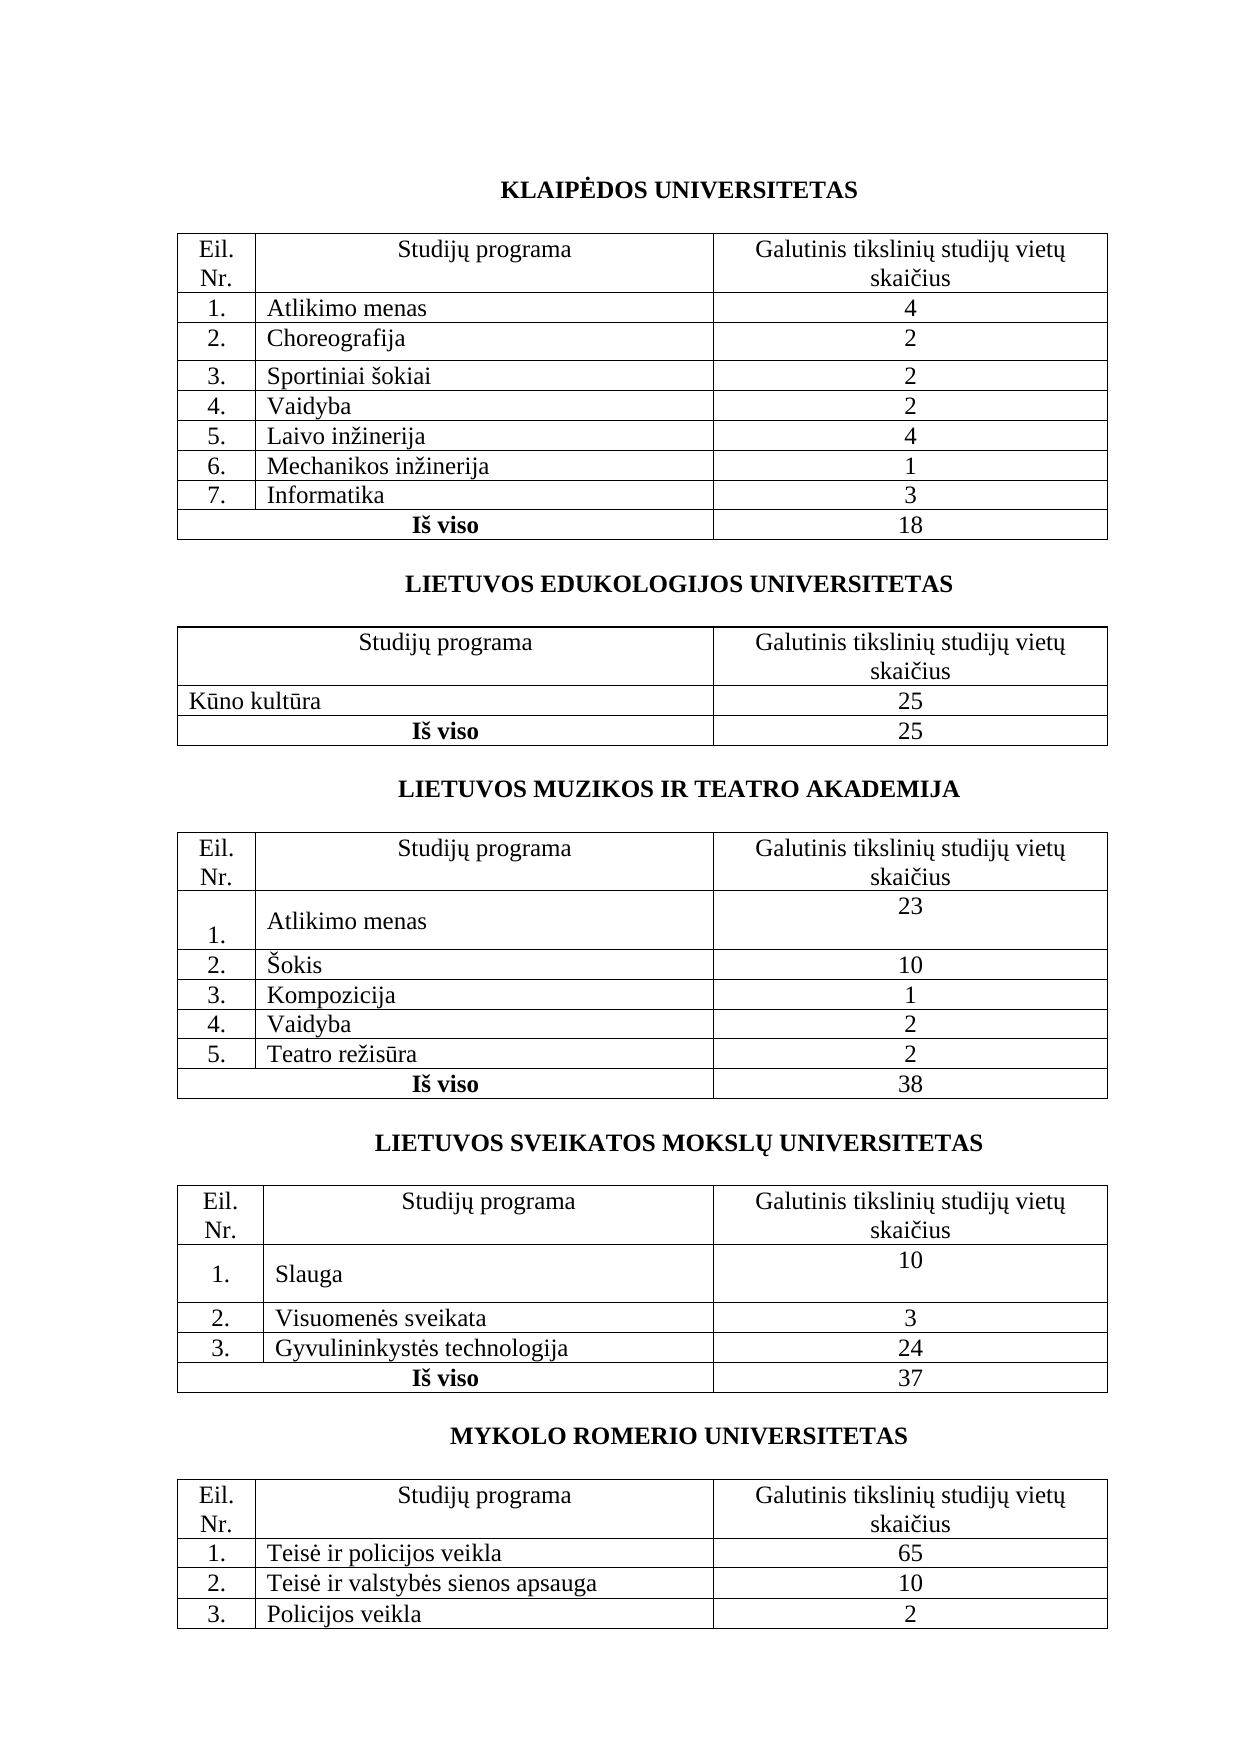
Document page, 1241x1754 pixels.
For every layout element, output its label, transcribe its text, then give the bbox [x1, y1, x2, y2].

text LIETUVOS EDUKOLOGIJOS UNIVERSITETAS [177, 569, 1181, 598]
table_cell Policijos veikla [256, 1599, 713, 1628]
text LIETUVOS MUZIKOS IR TEATRO AKADEMIJA [177, 774, 1181, 803]
table_cell 18 [714, 510, 1107, 539]
table_cell 65 [714, 1539, 1107, 1567]
table_header Studijų programa [256, 1480, 713, 1537]
table_cell Šokis [256, 950, 713, 979]
table_cell 10 [714, 950, 1107, 979]
table_cell 10 [714, 1245, 1107, 1302]
table_header Galutinis tikslinių studijų vietų skaičius [714, 1480, 1107, 1537]
table_cell Iš viso [178, 1363, 713, 1392]
table_cell 10 [714, 1568, 1107, 1598]
table_cell Choreografija [256, 323, 713, 360]
table_cell 1. [178, 891, 255, 949]
table_header Eil. Nr. [178, 234, 255, 292]
table_cell 23 [714, 891, 1107, 949]
table_cell Atlikimo menas [256, 293, 713, 322]
table_cell Kompozicija [256, 980, 713, 1008]
table_cell Mechanikos inžinerija [256, 451, 713, 479]
table_cell Atlikimo menas [256, 891, 713, 949]
table_cell 1. [178, 1245, 263, 1302]
table_cell 5. [178, 1039, 255, 1068]
table_cell 1. [178, 1539, 255, 1567]
table_cell 24 [714, 1333, 1107, 1362]
table_cell 1. [178, 293, 255, 322]
table_header Studijų programa [256, 833, 713, 890]
table_cell Iš viso [178, 1069, 713, 1098]
table_header Eil. Nr. [178, 1480, 255, 1537]
table_cell Gyvulininkystės technologija [264, 1333, 713, 1362]
table_cell Teatro režisūra [256, 1039, 713, 1068]
table_cell Slauga [264, 1245, 713, 1302]
table_cell 25 [714, 686, 1107, 715]
table_cell Sportiniai šokiai [256, 361, 713, 390]
table_cell 3 [714, 1303, 1107, 1332]
table_cell 3. [178, 980, 255, 1008]
table_cell 3. [178, 1599, 255, 1628]
table_cell 4 [714, 293, 1107, 322]
table_cell 37 [714, 1363, 1107, 1392]
table_cell 2 [714, 1039, 1107, 1068]
table_cell 4. [178, 1010, 255, 1038]
table_cell 2 [714, 1010, 1107, 1038]
table_cell Laivo inžinerija [256, 421, 713, 450]
table_cell 2. [178, 1303, 263, 1332]
table_cell 4 [714, 421, 1107, 450]
table_header Studijų programa [178, 628, 713, 685]
text KLAIPĖDOS UNIVERSITETAS [177, 176, 1181, 204]
table_cell 2. [178, 950, 255, 979]
table_cell 2. [178, 1568, 255, 1598]
table_cell 6. [178, 451, 255, 479]
table_cell 5. [178, 421, 255, 450]
text LIETUVOS SVEIKATOS MOKSLŲ UNIVERSITETAS [177, 1128, 1181, 1156]
table_cell 2 [714, 1599, 1107, 1628]
table_cell Informatika [256, 481, 713, 509]
table_cell 2 [714, 361, 1107, 390]
table_cell Teisė ir valstybės sienos apsauga [256, 1568, 713, 1598]
table_cell 4. [178, 391, 255, 420]
text MYKOLO ROMERIO UNIVERSITETAS [177, 1421, 1181, 1450]
table_cell 3. [178, 1333, 263, 1362]
table_cell 3. [178, 361, 255, 390]
table_header Galutinis tikslinių studijų vietų skaičius [714, 1186, 1107, 1244]
table_header Eil. Nr. [178, 833, 255, 890]
table_header Galutinis tikslinių studijų vietų skaičius [714, 234, 1107, 292]
table_cell 38 [714, 1069, 1107, 1098]
table_header Studijų programa [256, 234, 713, 292]
table_header Galutinis tikslinių studijų vietų skaičius [714, 628, 1107, 685]
table_header Galutinis tikslinių studijų vietų skaičius [714, 833, 1107, 890]
table_cell 1 [714, 980, 1107, 1008]
table_cell Iš viso [178, 510, 713, 539]
table_cell Visuomenės sveikata [264, 1303, 713, 1332]
table_header Eil. Nr. [178, 1186, 263, 1244]
table_cell Teisė ir policijos veikla [256, 1539, 713, 1567]
table_cell Vaidyba [256, 1010, 713, 1038]
table_cell 25 [714, 716, 1107, 744]
table_cell Iš viso [178, 716, 713, 744]
table_cell 7. [178, 481, 255, 509]
table_cell 2 [714, 391, 1107, 420]
table_cell Vaidyba [256, 391, 713, 420]
table_cell 2 [714, 323, 1107, 360]
table_header Studijų programa [264, 1186, 713, 1244]
table_cell 3 [714, 481, 1107, 509]
table_cell 1 [714, 451, 1107, 479]
table_cell Kūno kultūra [178, 686, 713, 715]
table_cell 2. [178, 323, 255, 360]
